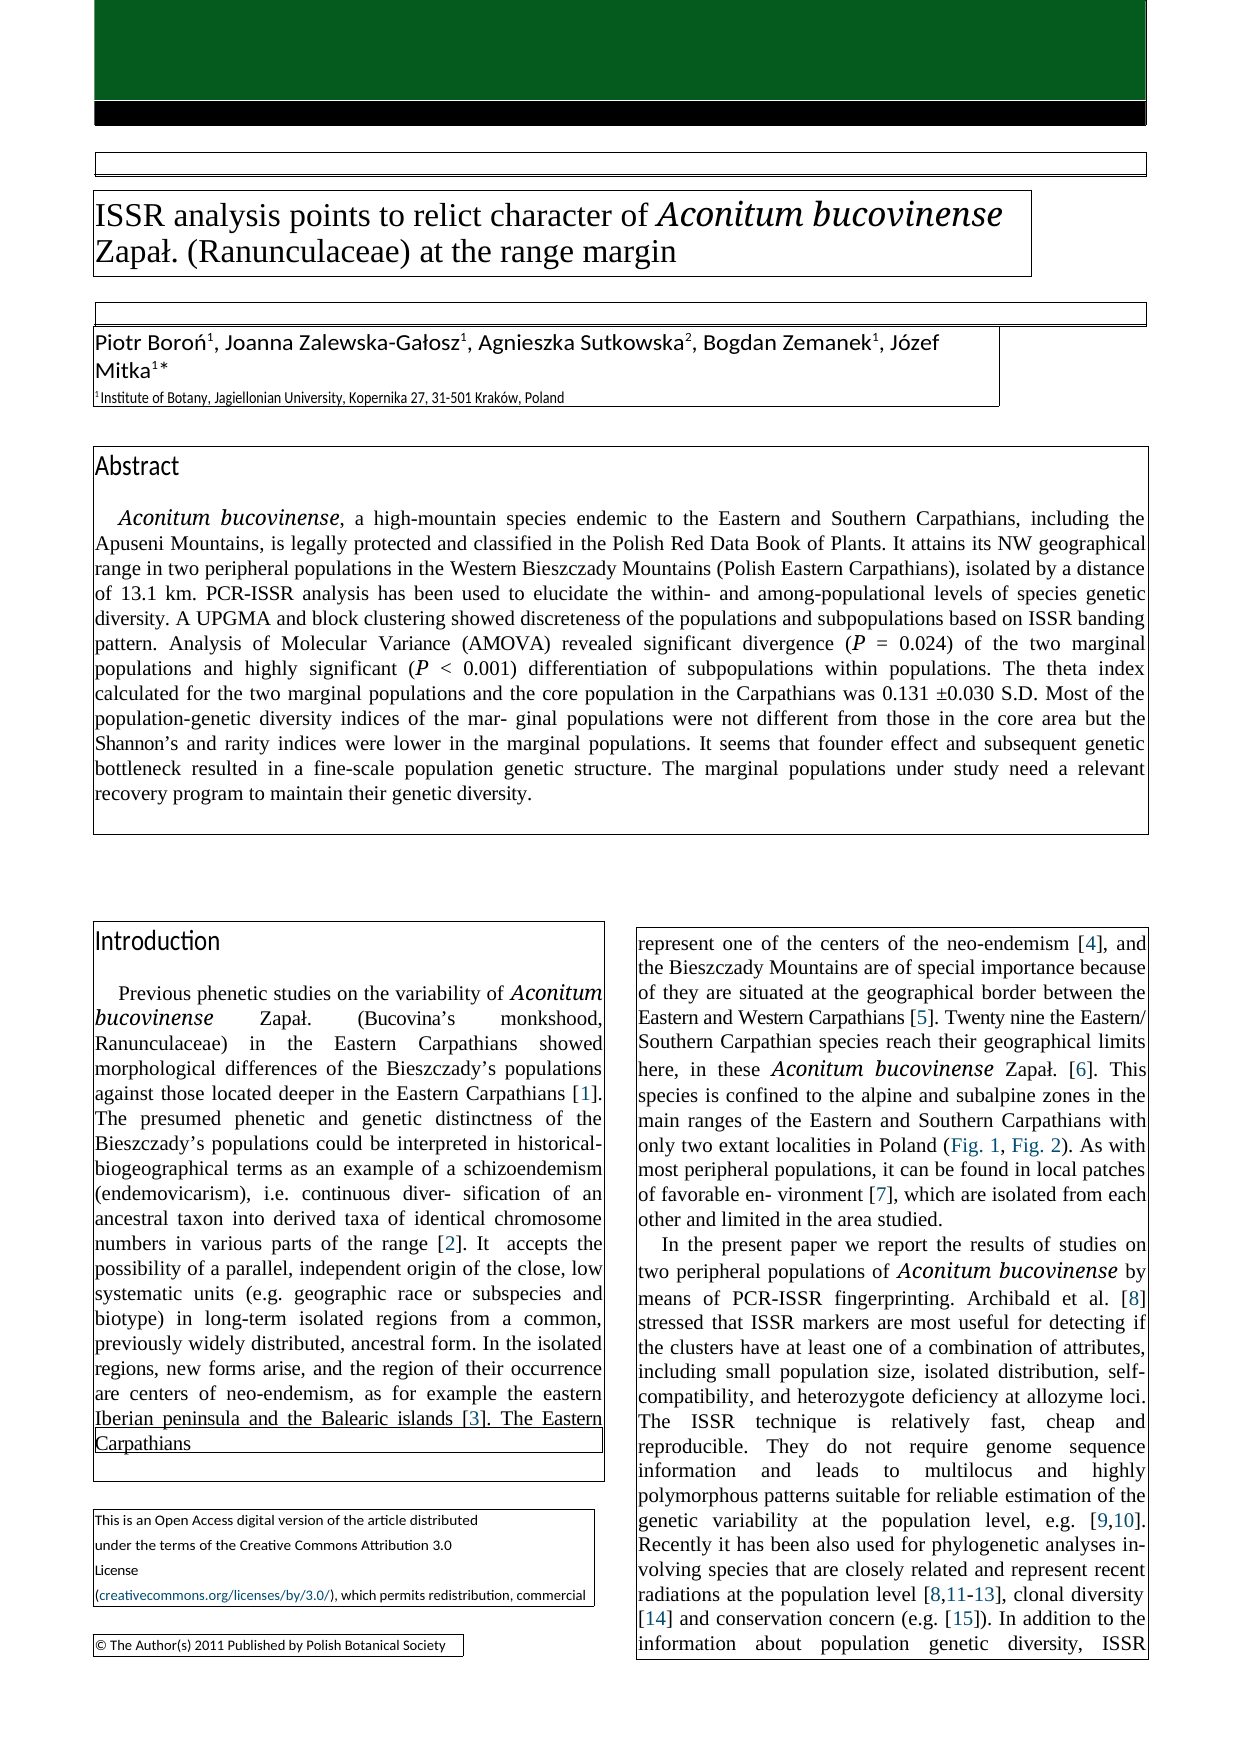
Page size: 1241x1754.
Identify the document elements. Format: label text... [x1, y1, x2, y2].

text ISSR analysis points to relict character of Aconitum bucovinense Zapał. (Ranunculaceae) at the range margin [94, 193, 1029, 269]
picture [964, 1611, 971, 1618]
text Previous phenetic studies on the variability of Aconitum bucovinense Zapał. (Bucovina’s monkshood, Ranunculaceae) in the Eastern Carpathians showed morphological differences of the Bieszczady’s populations against those located deeper in the Eastern Carpathians [1]. The presumed phenetic and genetic distinctness of the Bieszczady’s populations could be interpreted in historical-biogeographical terms as an example of a schizoendemism (endemovicarism), i.e. continuous diver- sification of an ancestral taxon into derived taxa of identical chromosome numbers in various parts of the range [2]. It accepts the possibility of a parallel, independent origin of the close, low systematic units (e.g. geographic race or subspecies and biotype) in long-term isolated regions from a common, previously widely distributed, ancestral form. In the isolated regions, new forms arise, and the region of their occurrence are centers of neo-endemism, as for example the eastern Iberian peninsula and the Balearic islands [3]. The Eastern [94, 980, 603, 1427]
picture [879, 1190, 885, 1201]
text 1 Institute of Botany, Jagiellonian University, Kopernika 27, 31-501 Kraków, Poland [94, 387, 999, 406]
picture [324, 1590, 329, 1601]
text represent one of the centers of the neo-endemism [4], and the Bieszczady Mountains are of special importance because of they are situated at the geographical border between the Eastern and Western Carpathians [5]. Twenty nine the Eastern/ Southern Carpathian species reach their geographical limits here, in these Aconitum bucovinense Zapał. [6]. This species is confined to the alpine and subalpine zones in the main ranges of the Eastern and Southern Carpathians with only two extant localities in Poland (Fig. 1, Fig. 2). As with most peripheral populations, it can be found in local patches of favorable en- vironment [7], which are isolated from each other and limited in the area studied. [638, 931, 1146, 1231]
text Carpathians [96, 1428, 602, 1452]
text [14] and conservation concern (e.g. [15]). In addition to the information about population genetic diversity, ISSR markers seem provide relevant information for identifying the spatial [638, 1606, 1146, 1659]
text Aconitum bucovinense, a high-mountain species endemic to the Eastern and Southern Carpathians, including the Apuseni Mountains, is legally protected and classified in the Polish Red Data Book of Plants. It attains its NW geographical range in two peripheral populations in the Western Bieszczady Mountains (Polish Eastern Carpathians), isolated by a distance of 13.1 km. PCR-ISSR analysis has been used to elucidate the within- and among-populational levels of species genetic diversity. A UPGMA and block clustering showed discreteness of the populations and subpopulations based on ISSR banding pattern. Analysis of Molecular Variance (AMOVA) revealed significant divergence (P = 0.024) of the two marginal populations and highly significant (P < 0.001) differentiation of subpopulations within populations. The theta index calculated for the two marginal populations and the core population in the Carpathians was 0.131 ±0.030 S.D. Most of the population-genetic diversity indices of the mar- ginal populations were not different from those in the core area but the Shannon’s and rarity indices were lower in the marginal populations. It seems that founder effect and subsequent genetic bottleneck resulted in a fine-scale population genetic structure. The marginal populations under study need a relevant recovery program to maintain their genetic diversity. [94, 505, 1146, 805]
picture [221, 1593, 228, 1603]
text This is an Open Access digital version of the article distributed under the terms of the Creative Commons Attribution 3.0 License [94, 1511, 490, 1579]
text © The Author(s) 2011 Published by Polish Botanical Society [94, 1636, 463, 1654]
picture [918, 1010, 925, 1017]
text Abstract [94, 447, 1148, 483]
picture [280, 1590, 285, 1601]
picture [228, 1590, 233, 1601]
text Introduction [94, 922, 604, 958]
text In the present paper we report the results of studies on two peripheral populations of Aconitum bucovinense by means of PCR-ISSR fingerprinting. Archibald et al. [8] stressed that ISSR markers are most useful for detecting if the clusters have at least one of a combination of attributes, including small population size, isolated distribution, self-compatibility, and heterozygote deficiency at allozyme loci. The ISSR technique is relatively fast, cheap and reproducible. They do not require genome sequence information and leads to multilocus and highly polymorphous patterns suitable for reliable estimation of the genetic variability at the population level, e.g. [9,10]. Recently it has been also used for phylogenetic analyses in- volving species that are closely related and represent recent radiations at the population level [8,11-13], clonal diversity [638, 1231, 1146, 1606]
text Keywords: Carpathian Mountains, conservation genetics, endemic species, marginal populations, schizoendemism [94, 828, 1148, 834]
text (creativecommons.org/licenses/by/3.0/), which permits redistribution, commercial [94, 1586, 593, 1604]
text Piotr Boroń1, Joanna Zalewska-Gałosz1, Agnieszka Sutkowska2, Bogdan Zemanek1, Józef Mitka1* [94, 328, 999, 384]
picture [300, 1590, 305, 1601]
